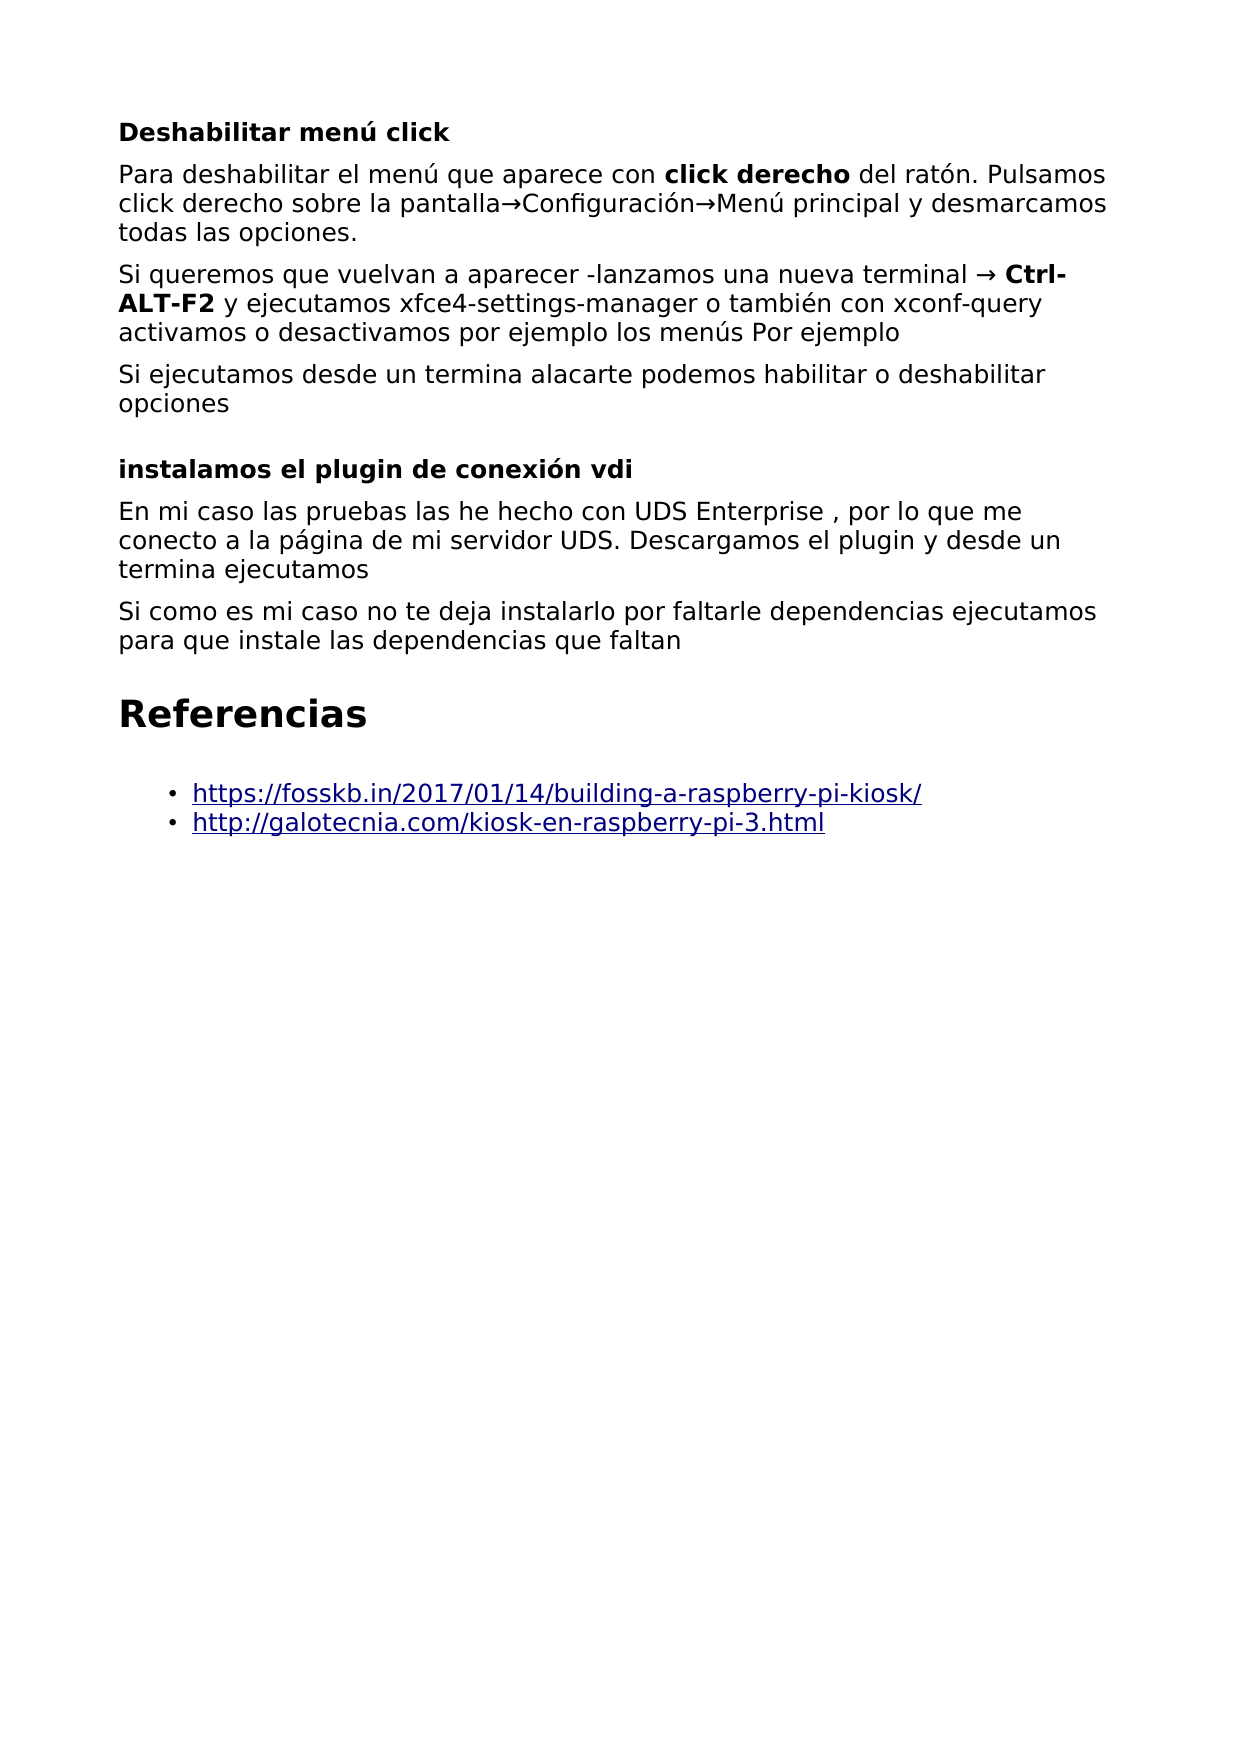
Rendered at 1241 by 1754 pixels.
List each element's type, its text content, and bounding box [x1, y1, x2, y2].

subtitle instalamos el plugin de conexión vdi [118, 456, 1122, 485]
text Si ejecutamos desde un termina alacarte podemos habilitar o deshabilitar opciones [118, 360, 1122, 418]
subtitle Referencias [118, 693, 1122, 737]
subtitle Deshabilitar menú click [118, 118, 1122, 147]
text Si queremos que vuelvan a aparecer -lanzamos una nueva terminal → Ctrl-ALT-F2 y ejecutamos xfce4-settings-manager o también con xconf-query activamos o desactivamos por ejemplo los menús Por ejemplo [118, 260, 1122, 347]
text Para deshabilitar el menú que aparece con click derecho del ratón. Pulsamos click derecho sobre la pantalla→Configuración→Menú principal y desmarcamos todas las opciones. [118, 160, 1122, 247]
list https://fosskb.in/2017/01/14/building-a-raspberry-pi-kiosk/ [177, 779, 1122, 808]
text En mi caso las pruebas las he hecho con UDS Enterprise , por lo que me conecto a la página de mi servidor UDS. Descargamos el plugin y desde un termina ejecutamos [118, 497, 1122, 585]
text Si como es mi caso no te deja instalarlo por faltarle dependencias ejecutamos para que instale las dependencias que faltan [118, 597, 1122, 656]
list http://galotecnia.com/kiosk-en-raspberry-pi-3.html [177, 808, 1122, 837]
